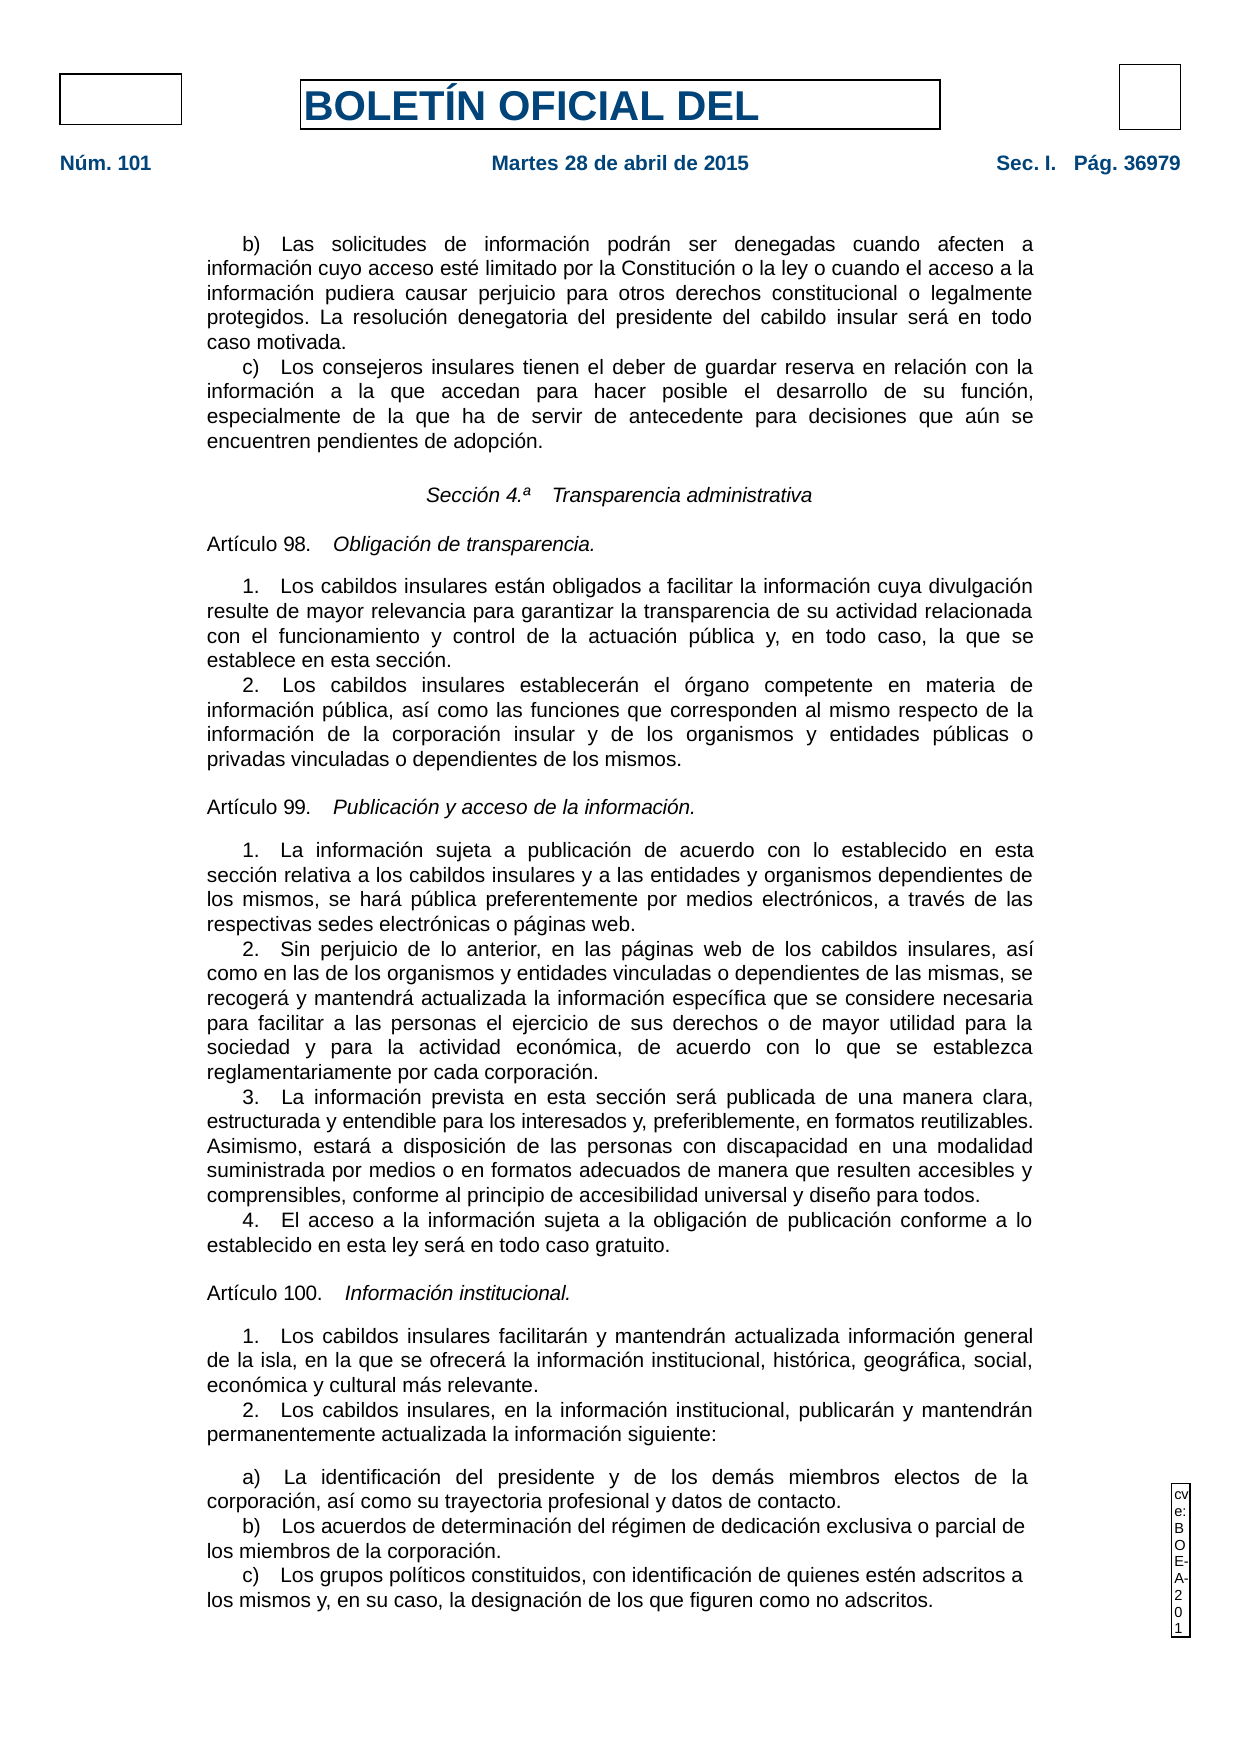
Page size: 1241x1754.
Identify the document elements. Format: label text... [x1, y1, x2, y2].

list Los cabildos insulares establecerán el órgano competente en materia de información pública, así como las funciones que corresponden al mismo respecto de la información de la corporación insular y de los organismos y entidades públicas o privadas vinculadas o dependientes de los mismos. [207, 673, 1034, 771]
list Las solicitudes de información podrán ser denegadas cuando afecten a información cuyo acceso esté limitado por la Constitución o la ley o cuando el acceso a la información pudiera causar perjuicio para otros derechos constitucional o legalmente protegidos. La resolución denegatoria del presidente del cabildo insular será en todo caso motivada. [207, 231, 1033, 354]
text Artículo 98. Obligación de transparencia. [207, 532, 1198, 556]
list Sin perjuicio de lo anterior, en las páginas web de los cabildos insulares, así como en las de los organismos y entidades vinculadas o dependientes de las mismas, se recogerá y mantendrá actualizada la información específica que se considere necesaria para facilitar a las personas el ejercicio de sus derechos o de mayor utilidad para la sociedad y para la actividad económica, de acuerdo con lo que se establezca reglamentariamente por cada corporación. [207, 937, 1034, 1083]
list Los cabildos insulares están obligados a facilitar la información cuya divulgación resulte de mayor relevancia para garantizar la transparencia de su actividad relacionada con el funcionamiento y control de la actuación pública y, en todo caso, la que se establece en esta sección. [207, 574, 1034, 672]
text Artículo 99. Publicación y acceso de la información. [207, 795, 1198, 819]
text Núm. 101 Martes 28 de abril de 2015 Sec. I. Pág. 36979 [42, 151, 1198, 175]
text Artículo 100. Información institucional. [207, 1281, 1198, 1305]
list Los cabildos insulares, en la información institucional, publicarán y mantendrán permanentemente actualizada la información siguiente: [207, 1398, 1034, 1446]
list La identificación del presidente y de los demás miembros electos de la corporación, así como su trayectoria profesional y datos de contacto. [207, 1465, 1034, 1513]
list El acceso a la información sujeta a la obligación de publicación conforme a lo establecido en esta ley será en todo caso gratuito. [207, 1208, 1033, 1257]
list Los grupos políticos constituidos, con identificación de quienes estén adscritos a los mismos y, en su caso, la designación de los que figuren como no adscritos. [207, 1563, 1034, 1612]
list cve: BOE-A-2015-4621 [1174, 1486, 1189, 1636]
text Sección 4.ª Transparencia administrativa [42, 483, 1198, 507]
list Los consejeros insulares tienen el deber de guardar reserva en relación con la información a la que accedan para hacer posible el desarrollo de su función, especialmente de la que ha de servir de antecedente para decisiones que aún se encuentren pendientes de adopción. [207, 355, 1034, 452]
list La información sujeta a publicación de acuerdo con lo establecido en esta sección relativa a los cabildos insulares y a las entidades y organismos dependientes de los mismos, se hará pública preferentemente por medios electrónicos, a través de las respectivas sedes electrónicas o páginas web. [207, 838, 1034, 936]
list La información prevista en esta sección será publicada de una manera clara, estructurada y entendible para los interesados y, preferiblemente, en formatos reutilizables. Asimismo, estará a disposición de las personas con discapacidad en una modalidad suministrada por medios o en formatos adecuados de manera que resulten accesibles y comprensibles, conforme al principio de accesibilidad universal y diseño para todos. [207, 1084, 1034, 1207]
list Los cabildos insulares facilitarán y mantendrán actualizada información general de la isla, en la que se ofrecerá la información institucional, histórica, geográfica, social, económica y cultural más relevante. [207, 1324, 1034, 1397]
list Los acuerdos de determinación del régimen de dedicación exclusiva o parcial de los miembros de la corporación. [207, 1514, 1034, 1562]
